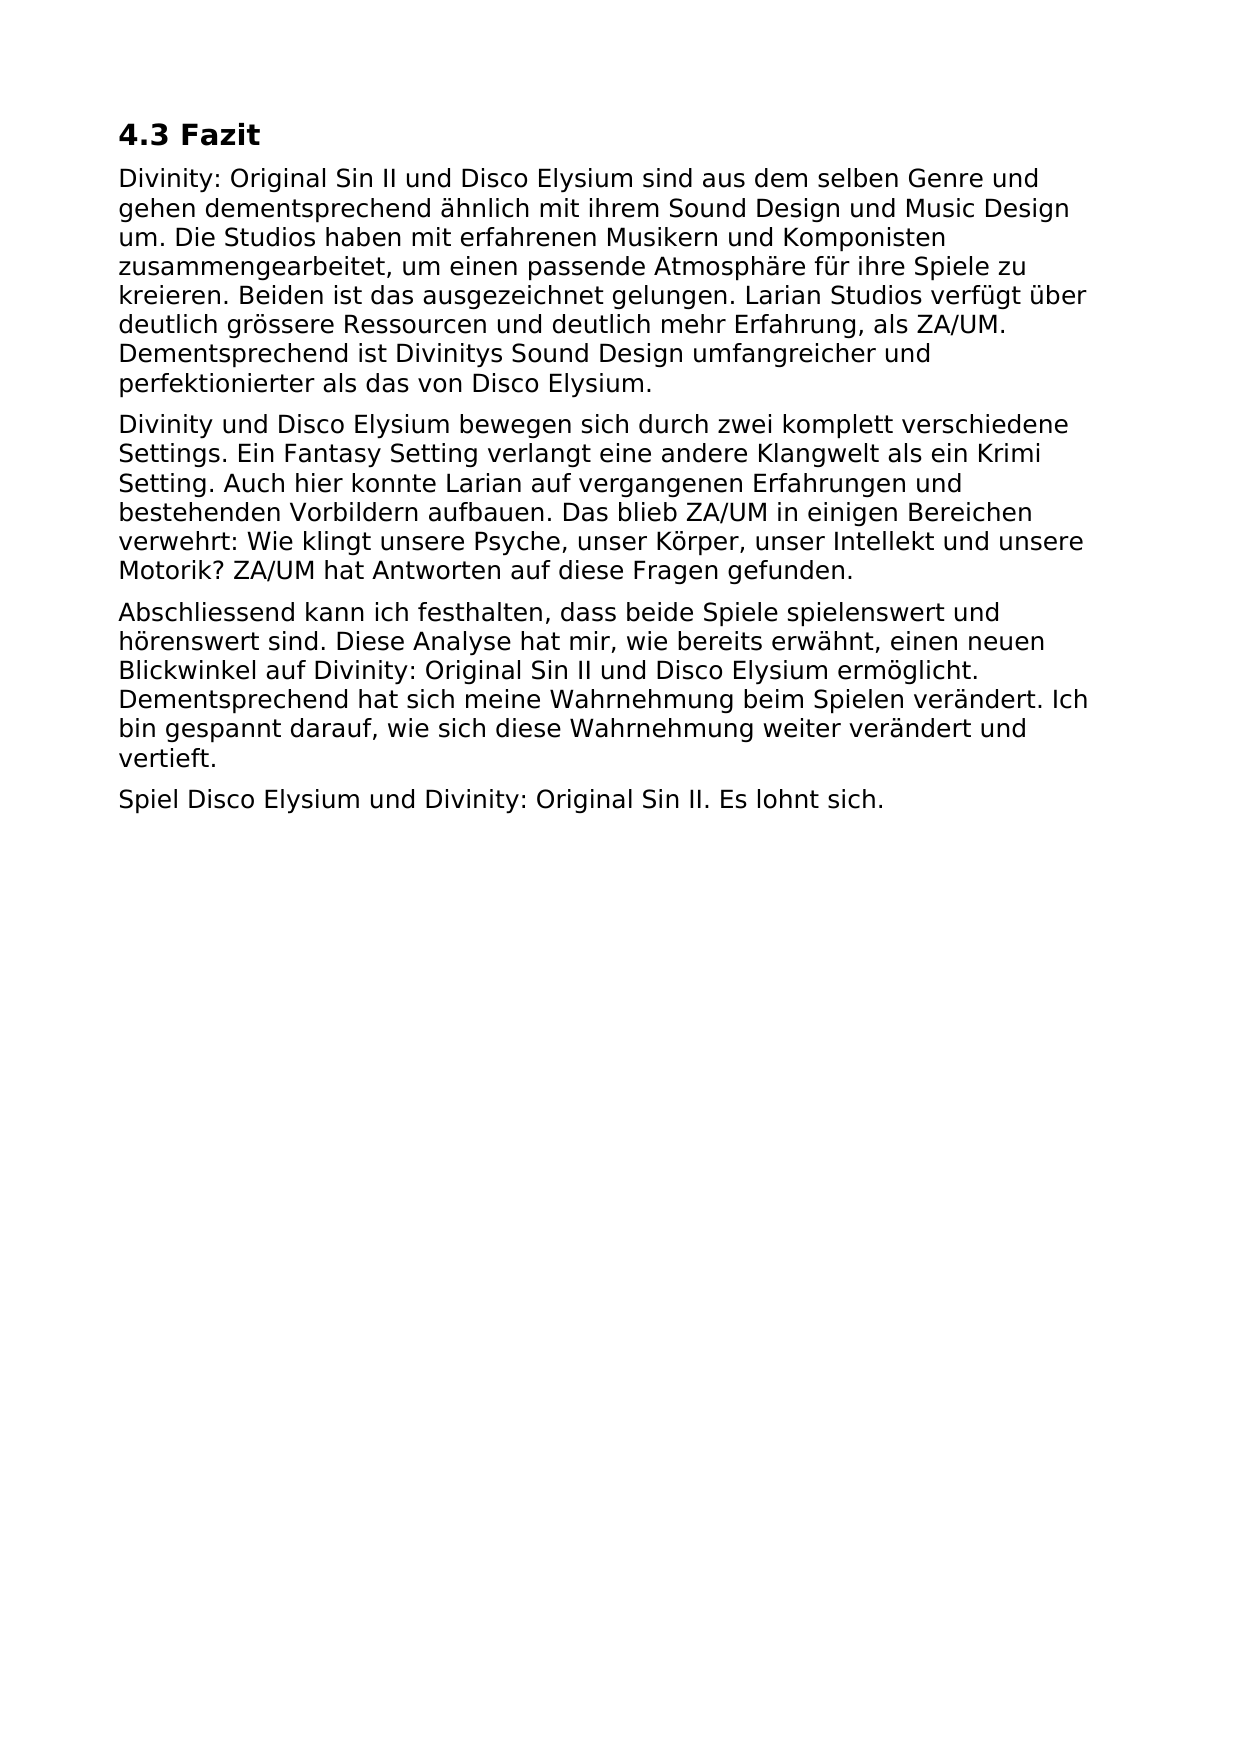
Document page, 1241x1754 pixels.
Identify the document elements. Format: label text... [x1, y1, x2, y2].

text Divinity und Disco Elysium bewegen sich durch zwei komplett verschiedene Settings. Ein Fantasy Setting verlangt eine andere Klangwelt als ein Krimi Setting. Auch hier konnte Larian auf vergangenen Erfahrungen und bestehenden Vorbildern aufbauen. Das blieb ZA/UM in einigen Bereichen verwehrt: Wie klingt unsere Psyche, unser Körper, unser Intellekt und unsere Motorik? ZA/UM hat Antworten auf diese Fragen gefunden. [118, 410, 1122, 585]
text Spiel Disco Elysium und Divinity: Original Sin II. Es lohnt sich. [118, 785, 1122, 814]
subtitle 4.3 Fazit [118, 118, 1122, 152]
text Divinity: Original Sin II und Disco Elysium sind aus dem selben Genre und gehen dementsprechend ähnlich mit ihrem Sound Design und Music Design um. Die Studios haben mit erfahrenen Musikern und Komponisten zusammengearbeitet, um einen passende Atmosphäre für ihre Spiele zu kreieren. Beiden ist das ausgezeichnet gelungen. Larian Studios verfügt über deutlich grössere Ressourcen und deutlich mehr Erfahrung, als ZA/UM. Dementsprechend ist Divinitys Sound Design umfangreicher und perfektionierter als das von Disco Elysium. [118, 164, 1122, 398]
text Abschliessend kann ich festhalten, dass beide Spiele spielenswert und hörenswert sind. Diese Analyse hat mir, wie bereits erwähnt, einen neuen Blickwinkel auf Divinity: Original Sin II und Disco Elysium ermöglicht. Dementsprechend hat sich meine Wahrnehmung beim Spielen verändert. Ich bin gespannt darauf, wie sich diese Wahrnehmung weiter verändert und vertieft. [118, 598, 1122, 773]
